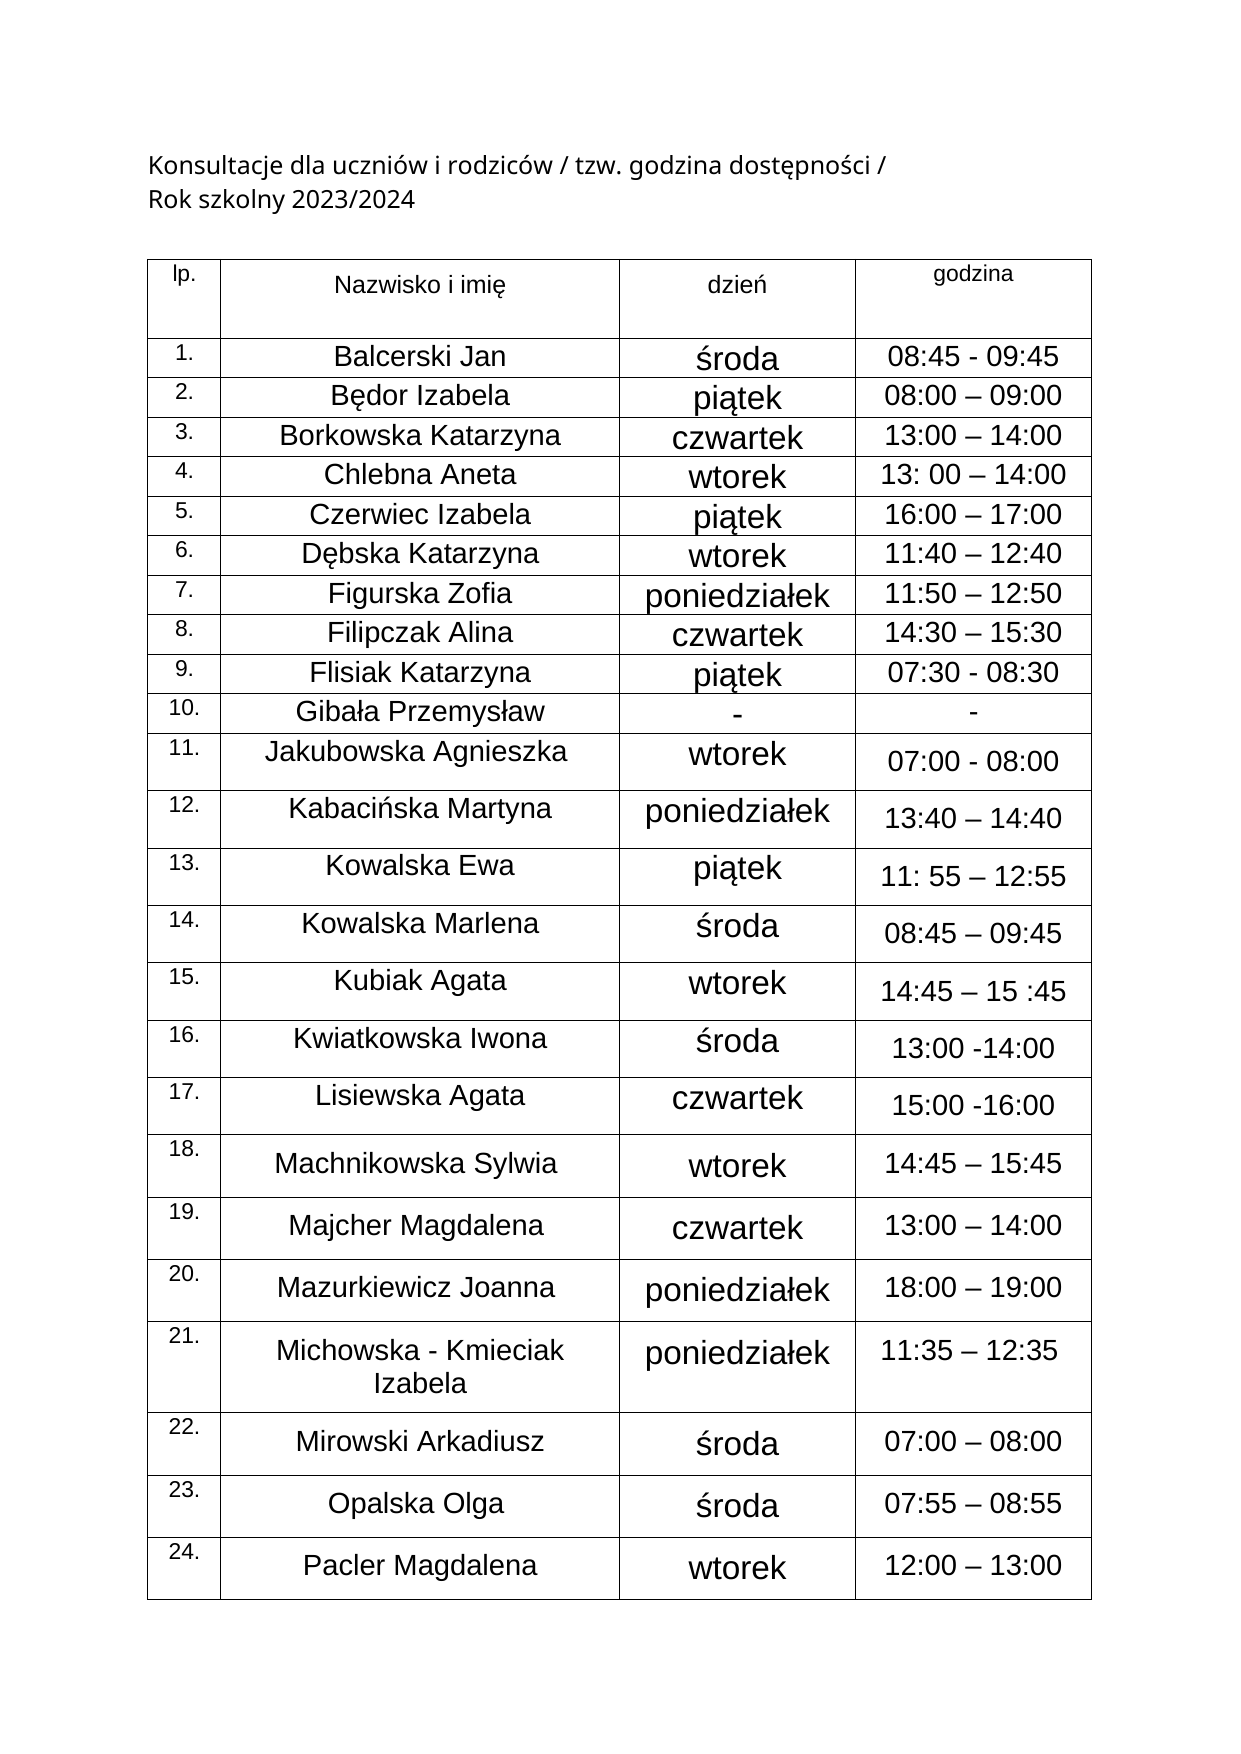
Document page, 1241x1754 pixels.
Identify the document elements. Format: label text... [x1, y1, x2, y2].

table_cell Majcher Magdalena [221, 1198, 619, 1259]
table_cell Kowalska Marlena [221, 906, 619, 962]
table_cell 6. [148, 536, 220, 575]
table_cell 24. [148, 1538, 220, 1599]
table_cell 14:30 – 15:30 [856, 615, 1091, 654]
table_cell 11:35 – 12:35 [856, 1322, 1091, 1412]
table_cell 18:00 – 19:00 [856, 1260, 1091, 1321]
table_cell 3. [148, 418, 220, 456]
table_cell 13:00 – 14:00 [856, 1198, 1091, 1259]
table_cell 14:45 – 15:45 [856, 1135, 1091, 1197]
table_cell Gibała Przemysław [221, 694, 619, 733]
table_cell 13:00 -14:00 [856, 1021, 1091, 1077]
table_cell Chlebna Aneta [221, 457, 619, 496]
table_cell 9. [148, 655, 220, 693]
table_cell 07:00 - 08:00 [856, 734, 1091, 790]
table_cell 08:45 – 09:45 [856, 906, 1091, 962]
table_cell wtorek [620, 1538, 855, 1599]
table_cell wtorek [620, 536, 855, 575]
table_cell 08:45 - 09:45 [856, 339, 1091, 377]
table_cell wtorek [620, 963, 855, 1019]
table_cell 18. [148, 1135, 220, 1197]
table_cell czwartek [620, 615, 855, 654]
table_cell 10. [148, 694, 220, 733]
table_cell 21. [148, 1322, 220, 1412]
table_cell środa [620, 1476, 855, 1537]
table_cell Dębska Katarzyna [221, 536, 619, 575]
table_cell 07:00 – 08:00 [856, 1413, 1091, 1474]
table_cell 17. [148, 1078, 220, 1134]
table_cell czwartek [620, 1078, 855, 1134]
table_cell Lisiewska Agata [221, 1078, 619, 1134]
table_cell 13:40 – 14:40 [856, 791, 1091, 847]
table_cell 23. [148, 1476, 220, 1537]
table_cell - [620, 694, 855, 733]
table_cell piątek [620, 655, 855, 693]
table_cell Balcerski Jan [221, 339, 619, 377]
table_cell Kubiak Agata [221, 963, 619, 1019]
table_cell Czerwiec Izabela [221, 497, 619, 535]
table_cell 12. [148, 791, 220, 847]
table_cell 16. [148, 1021, 220, 1077]
table_cell czwartek [620, 418, 855, 456]
table_cell poniedziałek [620, 1322, 855, 1412]
table_cell 19. [148, 1198, 220, 1259]
table_header godzina [856, 260, 1091, 338]
table_cell poniedziałek [620, 1260, 855, 1321]
table_cell poniedziałek [620, 791, 855, 847]
table_header lp. [148, 260, 220, 338]
table_cell Filipczak Alina [221, 615, 619, 654]
table_cell Kwiatkowska Iwona [221, 1021, 619, 1077]
table_cell 13: 00 – 14:00 [856, 457, 1091, 496]
table_cell 11. [148, 734, 220, 790]
table_cell 14. [148, 906, 220, 962]
table_cell czwartek [620, 1198, 855, 1259]
table_cell 13:00 – 14:00 [856, 418, 1091, 456]
table_cell Kabacińska Martyna [221, 791, 619, 847]
table_cell Kowalska Ewa [221, 849, 619, 905]
table_header Nazwisko i imię [221, 260, 619, 338]
table_cell piątek [620, 378, 855, 417]
table_cell 16:00 – 17:00 [856, 497, 1091, 535]
table_cell 8. [148, 615, 220, 654]
table_cell Pacler Magdalena [221, 1538, 619, 1599]
table_cell Opalska Olga [221, 1476, 619, 1537]
table_cell poniedziałek [620, 576, 855, 614]
table_cell Machnikowska Sylwia [221, 1135, 619, 1197]
table_cell środa [620, 339, 855, 377]
table_cell Mazurkiewicz Joanna [221, 1260, 619, 1321]
table_cell środa [620, 1413, 855, 1474]
table_cell Mirowski Arkadiusz [221, 1413, 619, 1474]
table_cell Borkowska Katarzyna [221, 418, 619, 456]
table_cell 14:45 – 15 :45 [856, 963, 1091, 1019]
table_cell środa [620, 906, 855, 962]
table_header dzień [620, 260, 855, 338]
table_cell Michowska - Kmieciak Izabela [221, 1322, 619, 1412]
table_cell 15:00 -16:00 [856, 1078, 1091, 1134]
table_cell środa [620, 1021, 855, 1077]
table_cell 11: 55 – 12:55 [856, 849, 1091, 905]
table_cell 22. [148, 1413, 220, 1474]
table_cell Figurska Zofia [221, 576, 619, 614]
table_cell 12:00 – 13:00 [856, 1538, 1091, 1599]
table_cell 7. [148, 576, 220, 614]
table_cell 11:50 – 12:50 [856, 576, 1091, 614]
table_cell wtorek [620, 457, 855, 496]
table_cell piątek [620, 849, 855, 905]
table_cell 13. [148, 849, 220, 905]
table_cell 15. [148, 963, 220, 1019]
table_cell 1. [148, 339, 220, 377]
table_cell 20. [148, 1260, 220, 1321]
table_cell Będor Izabela [221, 378, 619, 417]
table_cell 08:00 – 09:00 [856, 378, 1091, 417]
text Konsultacje dla uczniów i rodziców / tzw. godzina dostępności / [148, 148, 1093, 182]
table_cell 2. [148, 378, 220, 417]
table_cell 11:40 – 12:40 [856, 536, 1091, 575]
table_cell 07:55 – 08:55 [856, 1476, 1091, 1537]
table_cell piątek [620, 497, 855, 535]
table_cell wtorek [620, 734, 855, 790]
table_cell Jakubowska Agnieszka [221, 734, 619, 790]
table_cell wtorek [620, 1135, 855, 1197]
table_cell 07:30 - 08:30 [856, 655, 1091, 693]
table_cell 4. [148, 457, 220, 496]
table_cell 5. [148, 497, 220, 535]
table_cell Flisiak Katarzyna [221, 655, 619, 693]
table_cell - [856, 694, 1091, 733]
text Rok szkolny 2023/2024 [148, 182, 1093, 216]
